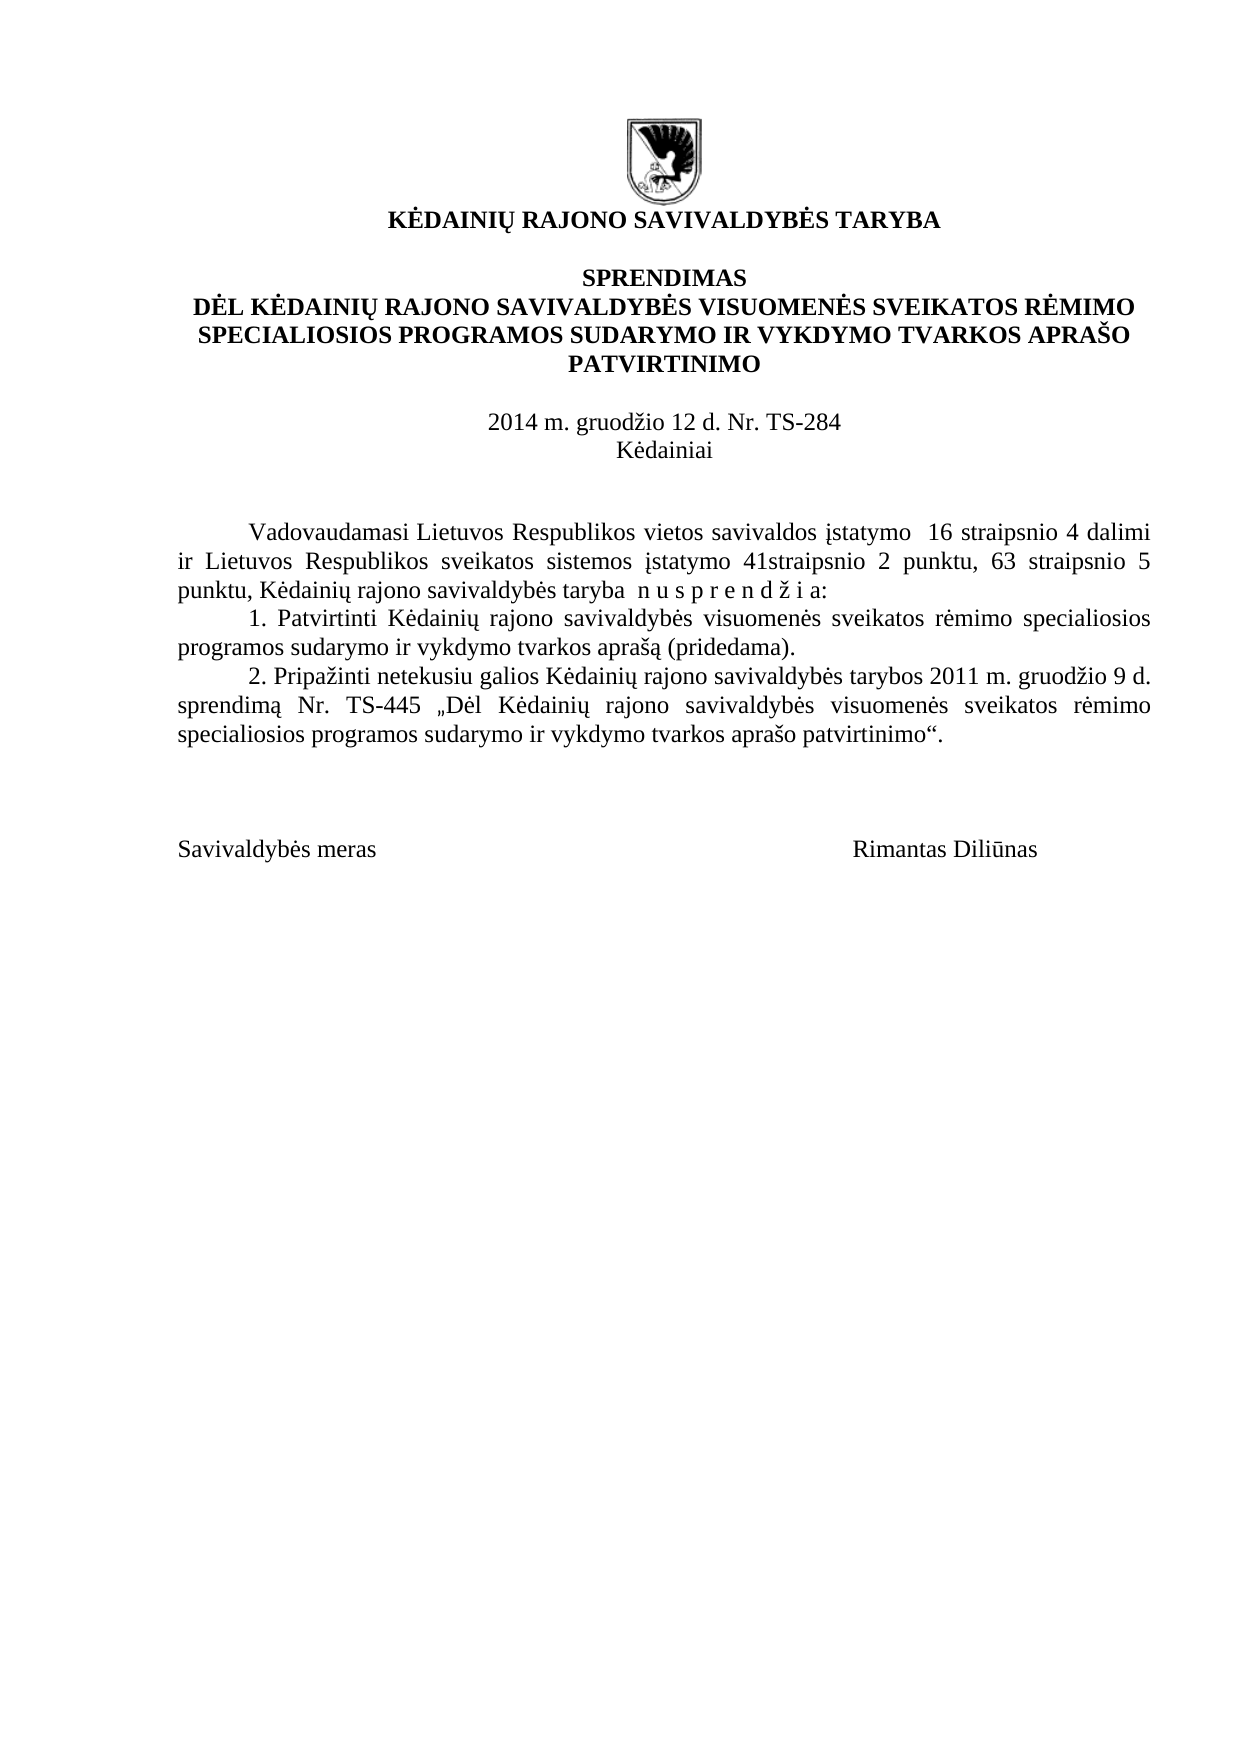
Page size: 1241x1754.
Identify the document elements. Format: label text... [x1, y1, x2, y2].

text 2. Pripažinti netekusiu galios Kėdainių rajono savivaldybės tarybos 2011 m. gruodžio 9 d. sprendimą Nr. TS-445 „Dėl Kėdainių rajono savivaldybės visuomenės sveikatos rėmimo specialiosios programos sudarymo ir vykdymo tvarkos aprašo patvirtinimo“. [177, 661, 1152, 747]
text 1. Patvirtinti Kėdainių rajono savivaldybės visuomenės sveikatos rėmimo specialiosios programos sudarymo ir vykdymo tvarkos aprašą (pridedama). [177, 603, 1152, 661]
text KĖDAINIŲ RAJONO SAVIVALDYBĖS TARYBA [177, 206, 1152, 234]
text DĖL KĖDAINIŲ RAJONO SAVIVALDYBĖS VISUOMENĖS SVEIKATOS RĖMIMO SPECIALIOSIOS PROGRAMOS SUDARYMO IR VYKDYMO TVARKOS APRAŠO PATVIRTINIMO [177, 292, 1152, 378]
text Vadovaudamasi Lietuvos Respublikos vietos savivaldos įstatymo 16 straipsnio 4 dalimi ir Lietuvos Respublikos sveikatos sistemos įstatymo 41straipsnio 2 punktu, 63 straipsnio 5 punktu, Kėdainių rajono savivaldybės taryba n u s p r e n d ž i a: [177, 517, 1152, 603]
text SPRENDIMAS [177, 263, 1152, 292]
text 2014 m. gruodžio 12 d. Nr. TS-284 [177, 407, 1152, 436]
text Savivaldybės meras Rimantas Diliūnas [177, 834, 1152, 862]
text Kėdainiai [177, 436, 1152, 464]
